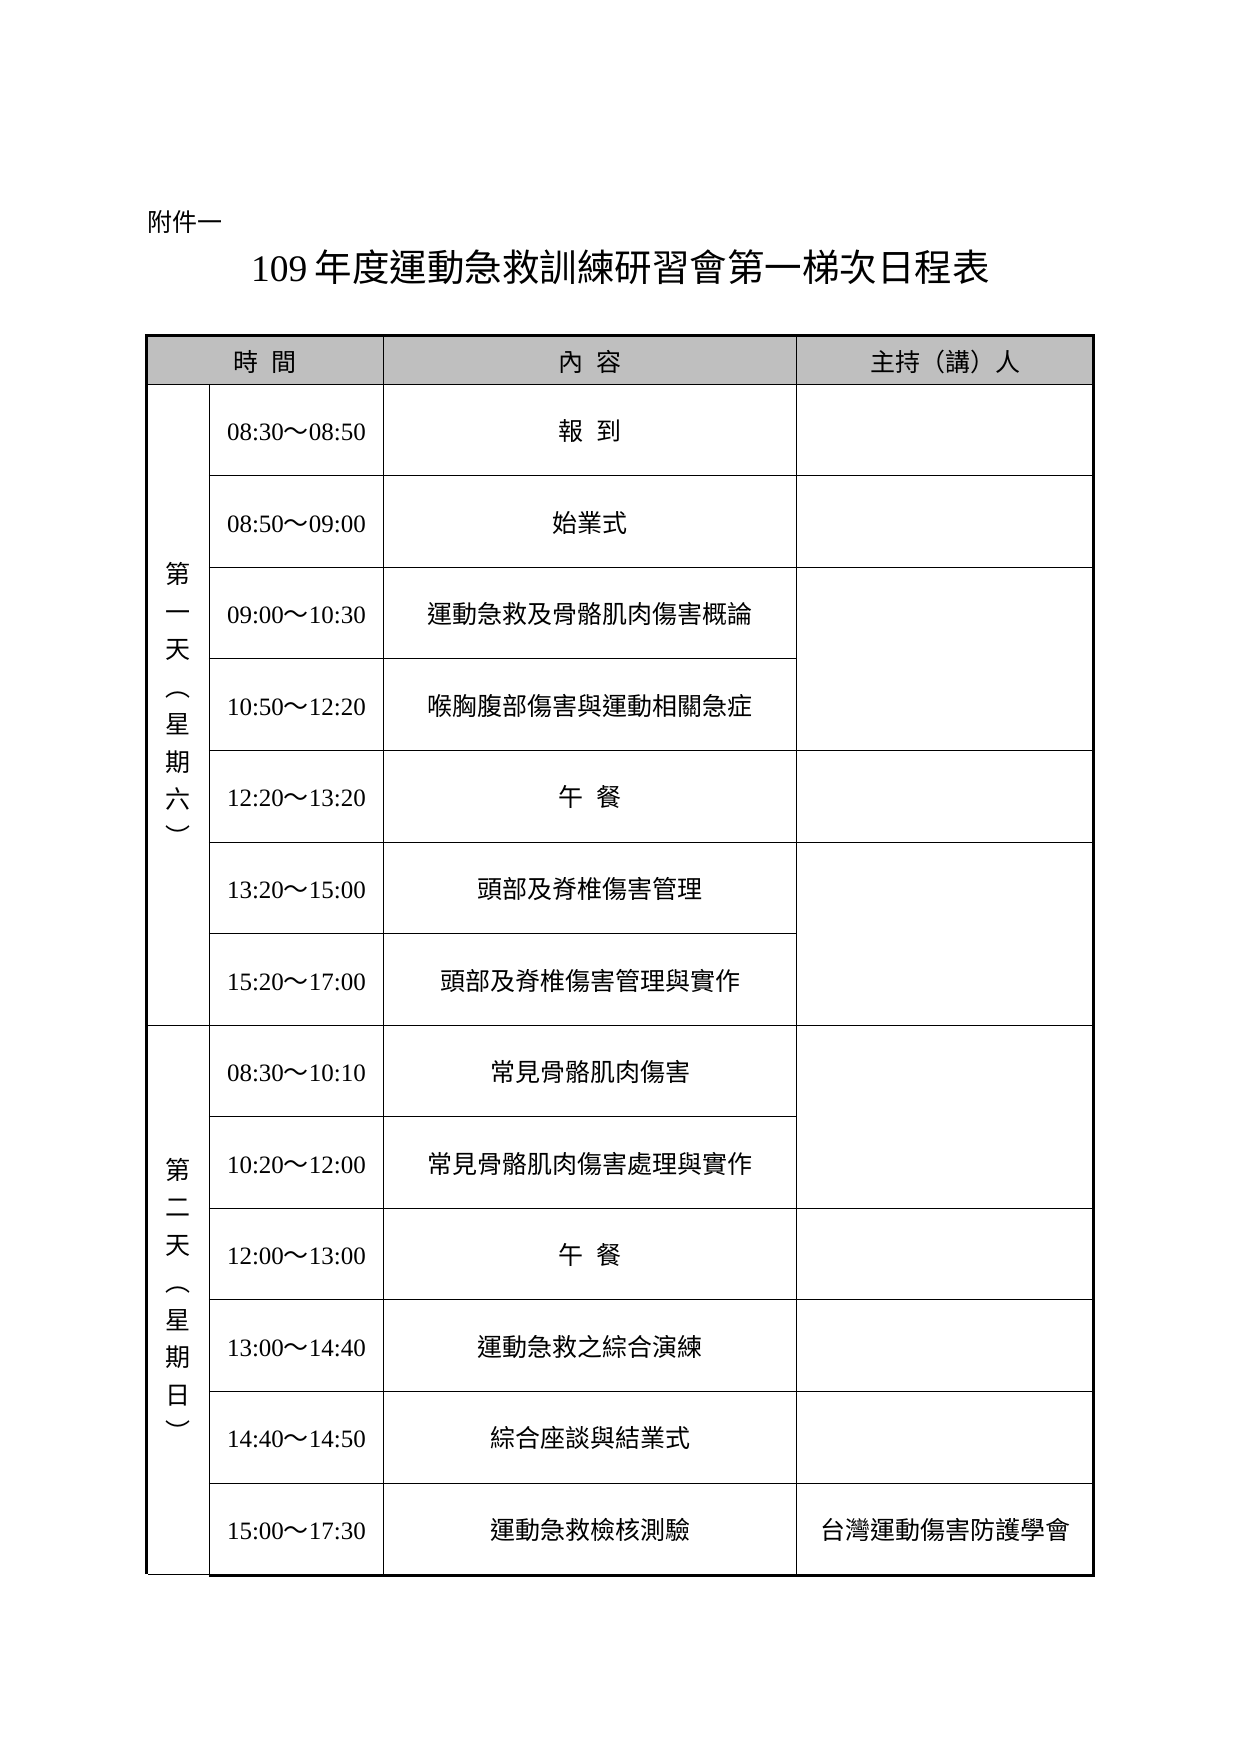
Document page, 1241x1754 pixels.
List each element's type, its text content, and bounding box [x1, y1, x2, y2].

table_cell 報 到 [384, 385, 796, 475]
table_cell [797, 1209, 1092, 1299]
text 附件一 [148, 202, 1092, 238]
table_cell 14:40～14:50 [210, 1392, 383, 1482]
table_header 時 間 [148, 337, 383, 384]
table_cell 頭部及脊椎傷害管理與實作 [384, 934, 796, 1024]
table_cell 10:20～12:00 [210, 1117, 383, 1208]
table_cell [797, 568, 1092, 750]
table_header 主持（講）人 [797, 337, 1092, 384]
table_cell 15:00～17:30 [210, 1484, 383, 1574]
table_cell 常見骨骼肌肉傷害 [384, 1026, 796, 1116]
table_cell 15:20～17:00 [210, 934, 383, 1024]
table_cell 10:50～12:20 [210, 659, 383, 750]
table_cell [797, 385, 1092, 475]
table_cell 13:20～15:00 [210, 843, 383, 933]
table_cell 13:00～14:40 [210, 1300, 383, 1391]
table_cell 12:00～13:00 [210, 1209, 383, 1299]
table_cell 喉胸腹部傷害與運動相關急症 [384, 659, 796, 750]
table_cell 頭部及脊椎傷害管理 [384, 843, 796, 933]
table_cell [797, 751, 1092, 841]
table_cell [797, 1392, 1092, 1482]
text 109年度運動急救訓練研習會第一梯次日程表 [148, 238, 1092, 292]
table_cell 常見骨骼肌肉傷害處理與實作 [384, 1117, 796, 1208]
table_cell 第 一 天 ︵ 星 期 六 ︶ [148, 385, 209, 1024]
table_cell 午 餐 [384, 1209, 796, 1299]
table_cell 12:20～13:20 [210, 751, 383, 841]
table_cell 運動急救之綜合演練 [384, 1300, 796, 1391]
table_cell 運動急救及骨骼肌肉傷害概論 [384, 568, 796, 658]
table_cell 第 二 天 ︵ 星 期 日 ︶ [148, 1026, 209, 1574]
table_cell 綜合座談與結業式 [384, 1392, 796, 1482]
table_cell 08:30～10:10 [210, 1026, 383, 1116]
table_cell [797, 843, 1092, 1024]
table_header 內 容 [384, 337, 796, 384]
table_cell 始業式 [384, 476, 796, 567]
table_cell 台灣運動傷害防護學會 [797, 1484, 1092, 1574]
table_cell 午 餐 [384, 751, 796, 841]
table_cell [797, 476, 1092, 567]
table_cell [797, 1026, 1092, 1208]
table_cell 08:30～08:50 [210, 385, 383, 475]
table_cell [797, 1300, 1092, 1391]
table_cell 運動急救檢核測驗 [384, 1484, 796, 1574]
table_cell 08:50～09:00 [210, 476, 383, 567]
table_cell 09:00～10:30 [210, 568, 383, 658]
